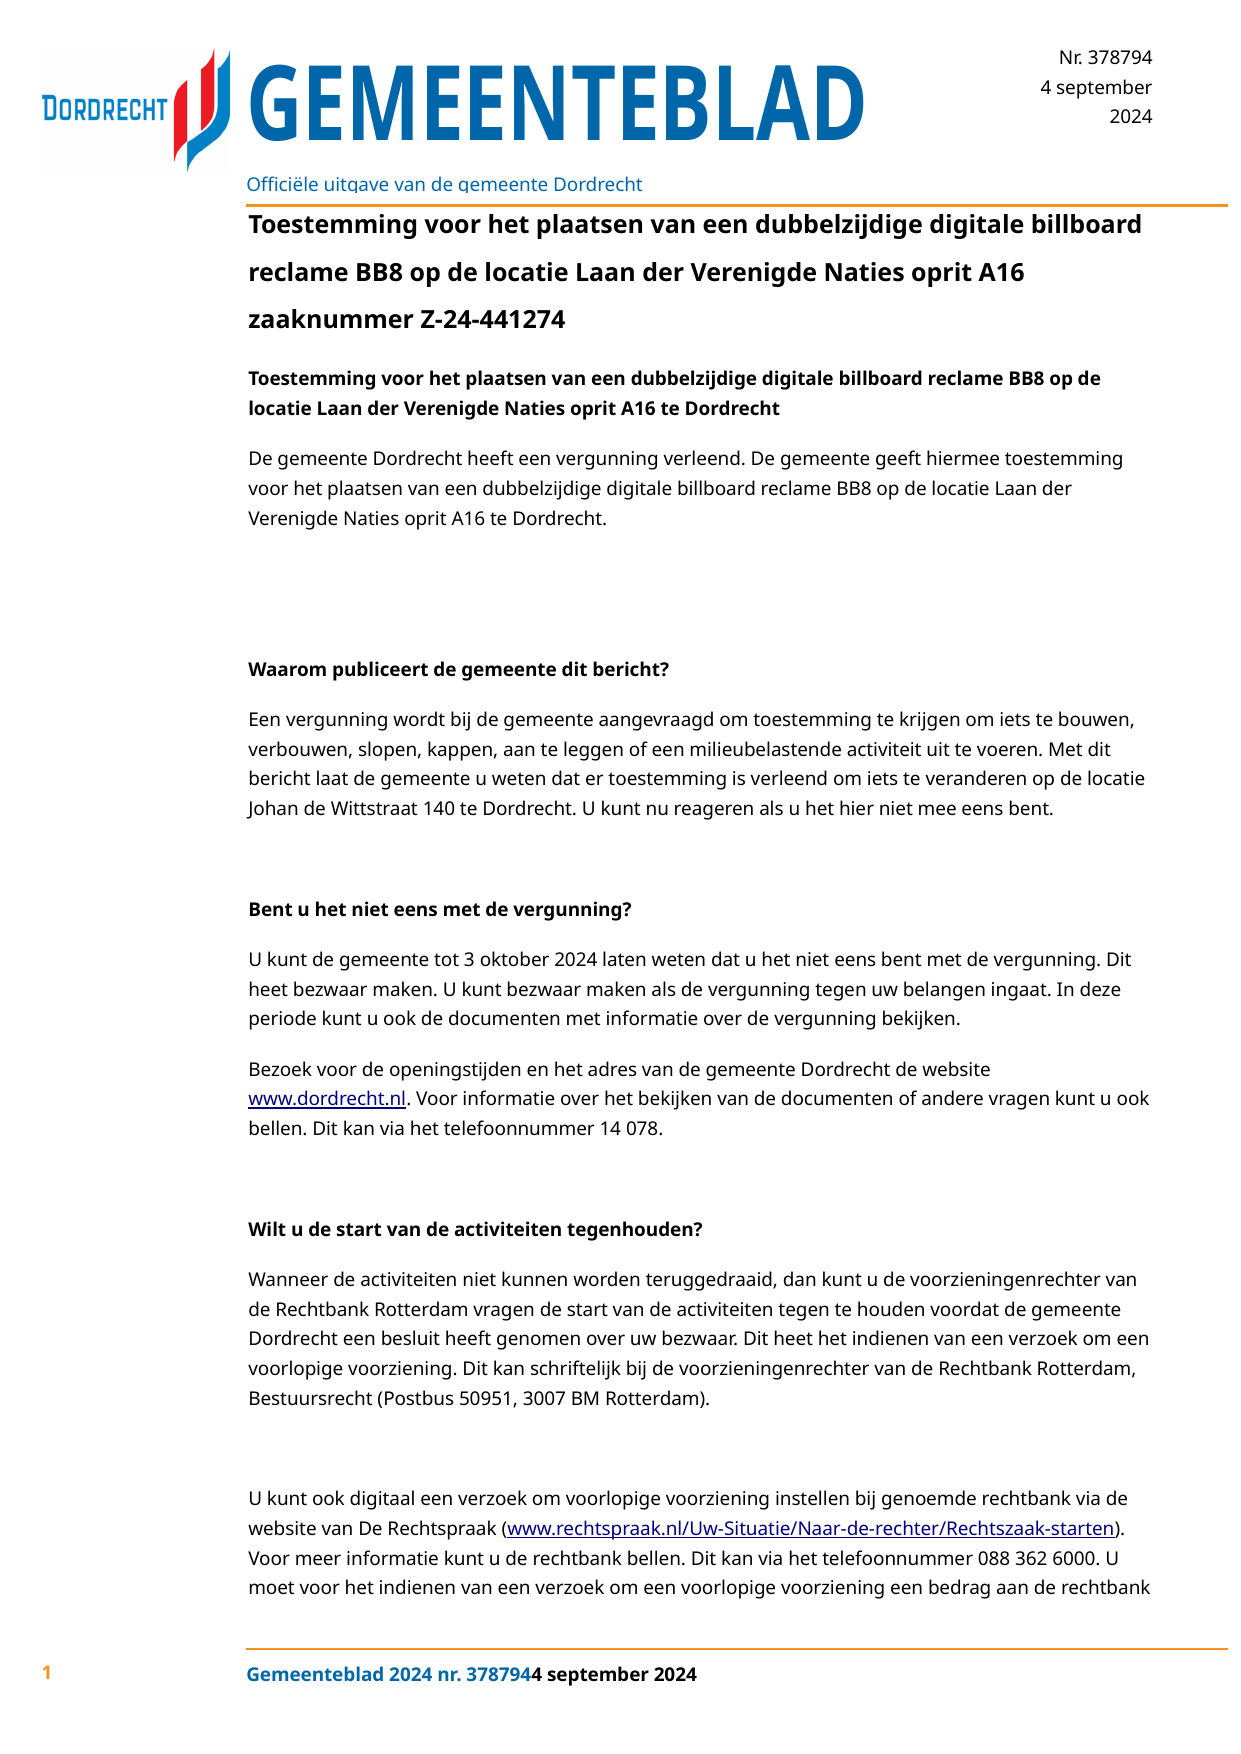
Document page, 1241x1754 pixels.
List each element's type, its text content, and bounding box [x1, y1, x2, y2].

text De gemeente Dordrecht heeft een vergunning verleend. De gemeente geeft hiermee toestemming voor het plaatsen van een dubbelzijdige digitale billboard reclame BB8 op de locatie Laan der Verenigde Naties oprit A16 te Dordrecht. [248, 446, 1152, 530]
text Wanneer de activiteiten niet kunnen worden teruggedraaid, dan kunt u de voorzieningenrechter van de Rechtbank Rotterdam vragen de start van de activiteiten tegen te houden voordat de gemeente Dordrecht een besluit heeft genomen over uw bezwaar. Dit heet het indienen van een verzoek om een voorlopige voorziening. Dit kan schriftelijk bij de voorzieningenrechter van de Rechtbank Rotterdam, Bestuursrecht (Postbus 50951, 3007 BM Rotterdam). [248, 1266, 1152, 1410]
text Bent u het niet eens met de vergunning? [248, 896, 1152, 922]
text Toestemming voor het plaatsen van een dubbelzijdige digitale billboard reclame BB8 op de locatie Laan der Verenigde Naties oprit A16 zaaknummer Z-24-441274 [248, 207, 1152, 336]
text U kunt de gemeente tot 3 oktober 2024 laten weten dat u het niet eens bent met de vergunning. Dit heet bezwaar maken. U kunt bezwaar maken als de vergunning tegen uw belangen ingaat. In deze periode kunt u ook de documenten met informatie over de vergunning bekijken. [248, 946, 1152, 1031]
text Toestemming voor het plaatsen van een dubbelzijdige digitale billboard reclame BB8 op de locatie Laan der Verenigde Naties oprit A16 te Dordrecht [248, 366, 1152, 421]
picture [41, 47, 231, 172]
text Bezoek voor de openingstijden en het adres van de gemeente Dordrecht de website www.dordrecht.nl. Voor informatie over het bekijken van de documenten of andere vragen kunt u ook bellen. Dit kan via het telefoonnummer 14 078. [248, 1056, 1152, 1141]
text Waarom publiceert de gemeente dit bericht? [248, 656, 1152, 682]
text Een vergunning wordt bij de gemeente aangevraagd om toestemming te krijgen om iets te bouwen, verbouwen, slopen, kappen, aan te leggen of een milieubelastende activiteit uit te voeren. Met dit bericht laat de gemeente u weten dat er toestemming is verleend om iets te veranderen op de locatie Johan de Wittstraat 140 te Dordrecht. U kunt nu reageren als u het hier niet mee eens bent. [248, 706, 1152, 821]
text Wilt u de start van de activiteiten tegenhouden? [248, 1216, 1152, 1242]
text U kunt ook digitaal een verzoek om voorlopige voorziening instellen bij genoemde rechtbank via de website van De Rechtspraak (www.rechtspraak.nl/Uw-Situatie/Naar-de-rechter/Rechtszaak-starten). Voor meer informatie kunt u de rechtbank bellen. Dit kan via het telefoonnummer 088 362 6000. U moet voor het indienen van een verzoek om een voorlopige voorziening een bedrag aan de rechtbank [248, 1486, 1152, 1600]
